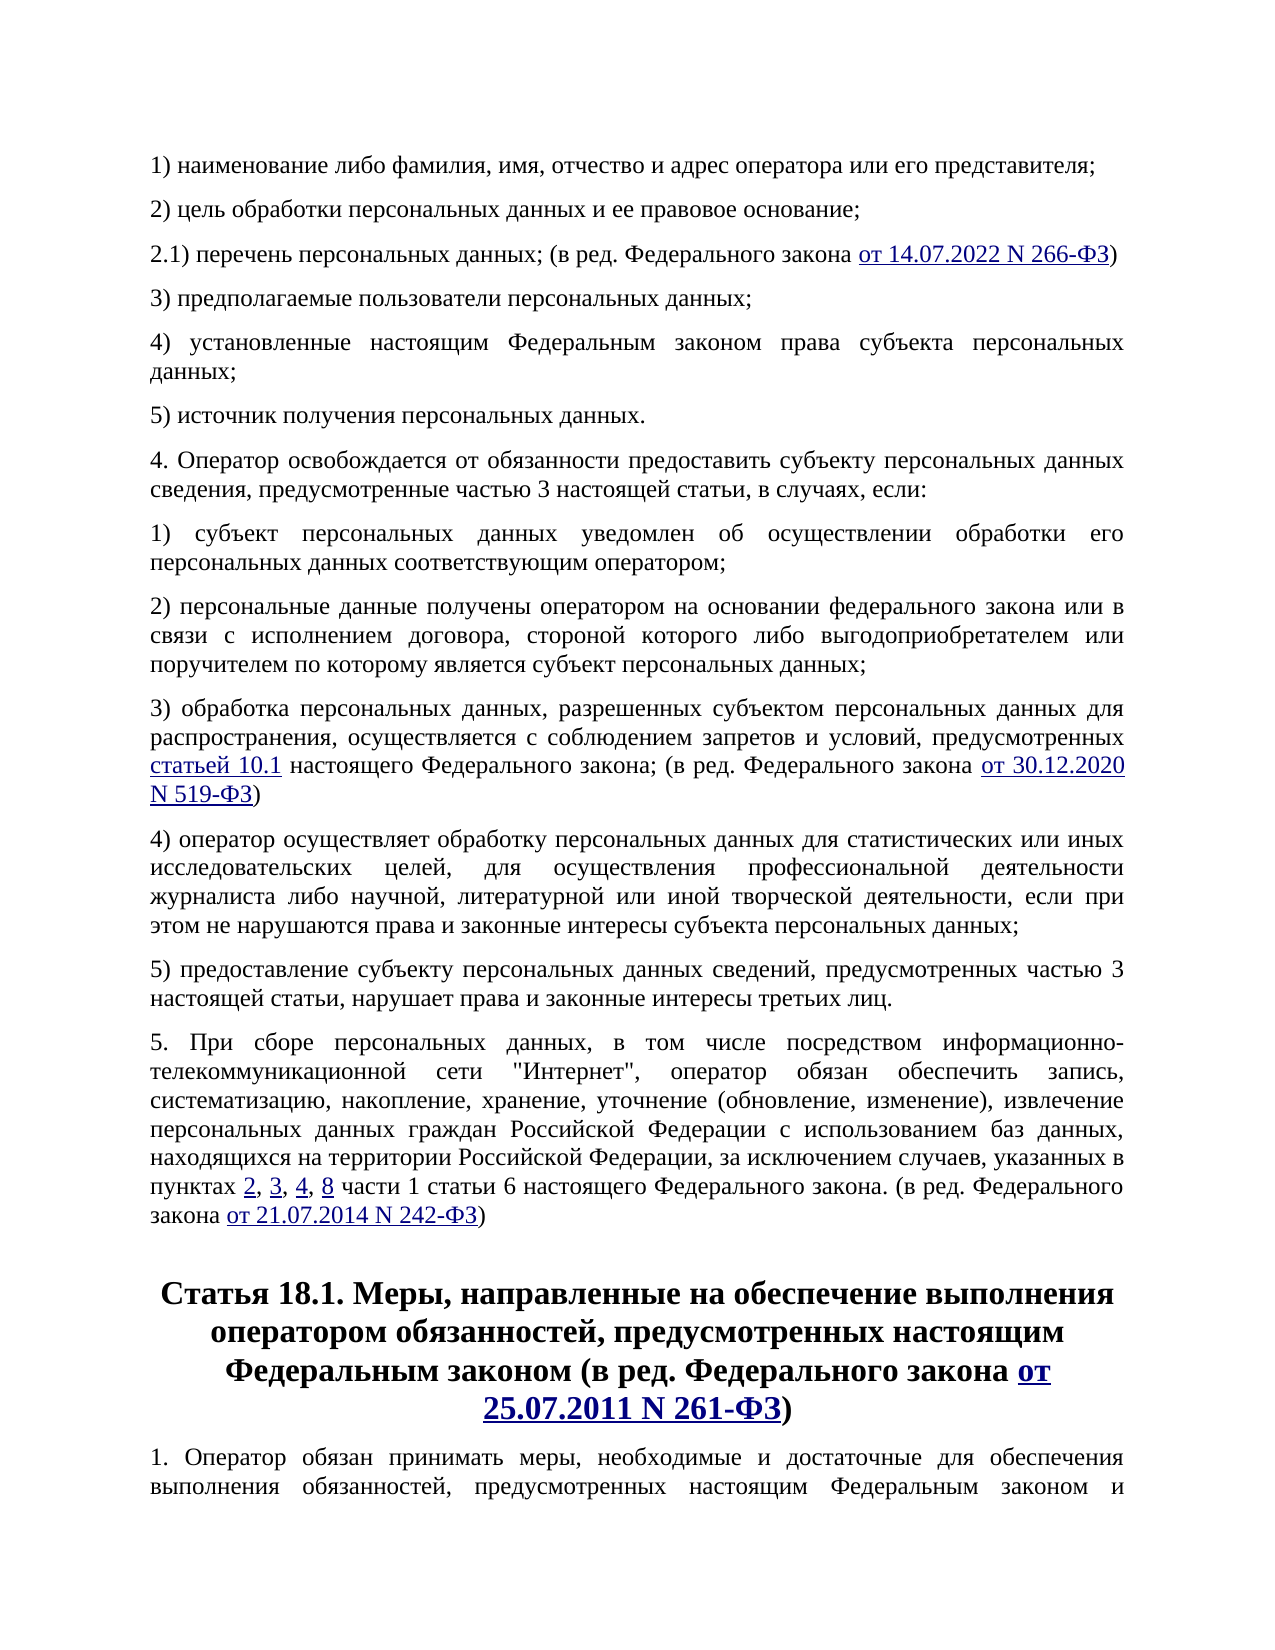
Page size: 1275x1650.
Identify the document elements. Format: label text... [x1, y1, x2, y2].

text 3) предполагаемые пользователи персональных данных; [150, 283, 1125, 312]
text 2) персональные данные получены оператором на основании федерального закона или в связи с исполнением договора, стороной которого либо выгодоприобретателем или поручителем по которому является субъект персональных данных; [150, 591, 1125, 677]
text 2.1) перечень персональных данных; (в ред. Федерального закона от 14.07.2022 N 266-ФЗ) [150, 239, 1125, 267]
text Статья 18.1. Меры, направленные на обеспечение выполнения оператором обязанностей, предусмотренных настоящим Федеральным законом (в ред. Федерального закона от 25.07.2011 N 261-ФЗ) [150, 1273, 1125, 1426]
text 4) оператор осуществляет обработку персональных данных для статистических или иных исследовательских целей, для осуществления профессиональной деятельности журналиста либо научной, литературной или иной творческой деятельности, если при этом не нарушаются права и законные интересы субъекта персональных данных; [150, 824, 1125, 939]
text 5) предоставление субъекту персональных данных сведений, предусмотренных частью 3 настоящей статьи, нарушает права и законные интересы третьих лиц. [150, 954, 1125, 1012]
text 5. При сборе персональных данных, в том числе посредством информационно-телекоммуникационной сети "Интернет", оператор обязан обеспечить запись, систематизацию, накопление, хранение, уточнение (обновление, изменение), извлечение персональных данных граждан Российской Федерации с использованием баз данных, находящихся на территории Российской Федерации, за исключением случаев, указанных в пунктах 2, 3, 4, 8 части 1 статьи 6 настоящего Федерального закона. (в ред. Федерального закона от 21.07.2014 N 242-ФЗ) [150, 1027, 1125, 1229]
text 1) субъект персональных данных уведомлен об осуществлении обработки его персональных данных соответствующим оператором; [150, 518, 1125, 576]
text 2) цель обработки персональных данных и ее правовое основание; [150, 194, 1125, 223]
text 3) обработка персональных данных, разрешенных субъектом персональных данных для распространения, осуществляется с соблюдением запретов и условий, предусмотренных статьей 10.1 настоящего Федерального закона; (в ред. Федерального закона от 30.12.2020 N 519-ФЗ) [150, 693, 1125, 808]
text 1. Оператор обязан принимать меры, необходимые и достаточные для обеспечения выполнения обязанностей, предусмотренных настоящим Федеральным законом и [150, 1442, 1125, 1499]
text 1) наименование либо фамилия, имя, отчество и адрес оператора или его представителя; [150, 150, 1125, 179]
text 4) установленные настоящим Федеральным законом права субъекта персональных данных; [150, 327, 1125, 385]
text 4. Оператор освобождается от обязанности предоставить субъекту персональных данных сведения, предусмотренные частью 3 настоящей статьи, в случаях, если: [150, 445, 1125, 502]
text 5) источник получения персональных данных. [150, 401, 1125, 429]
